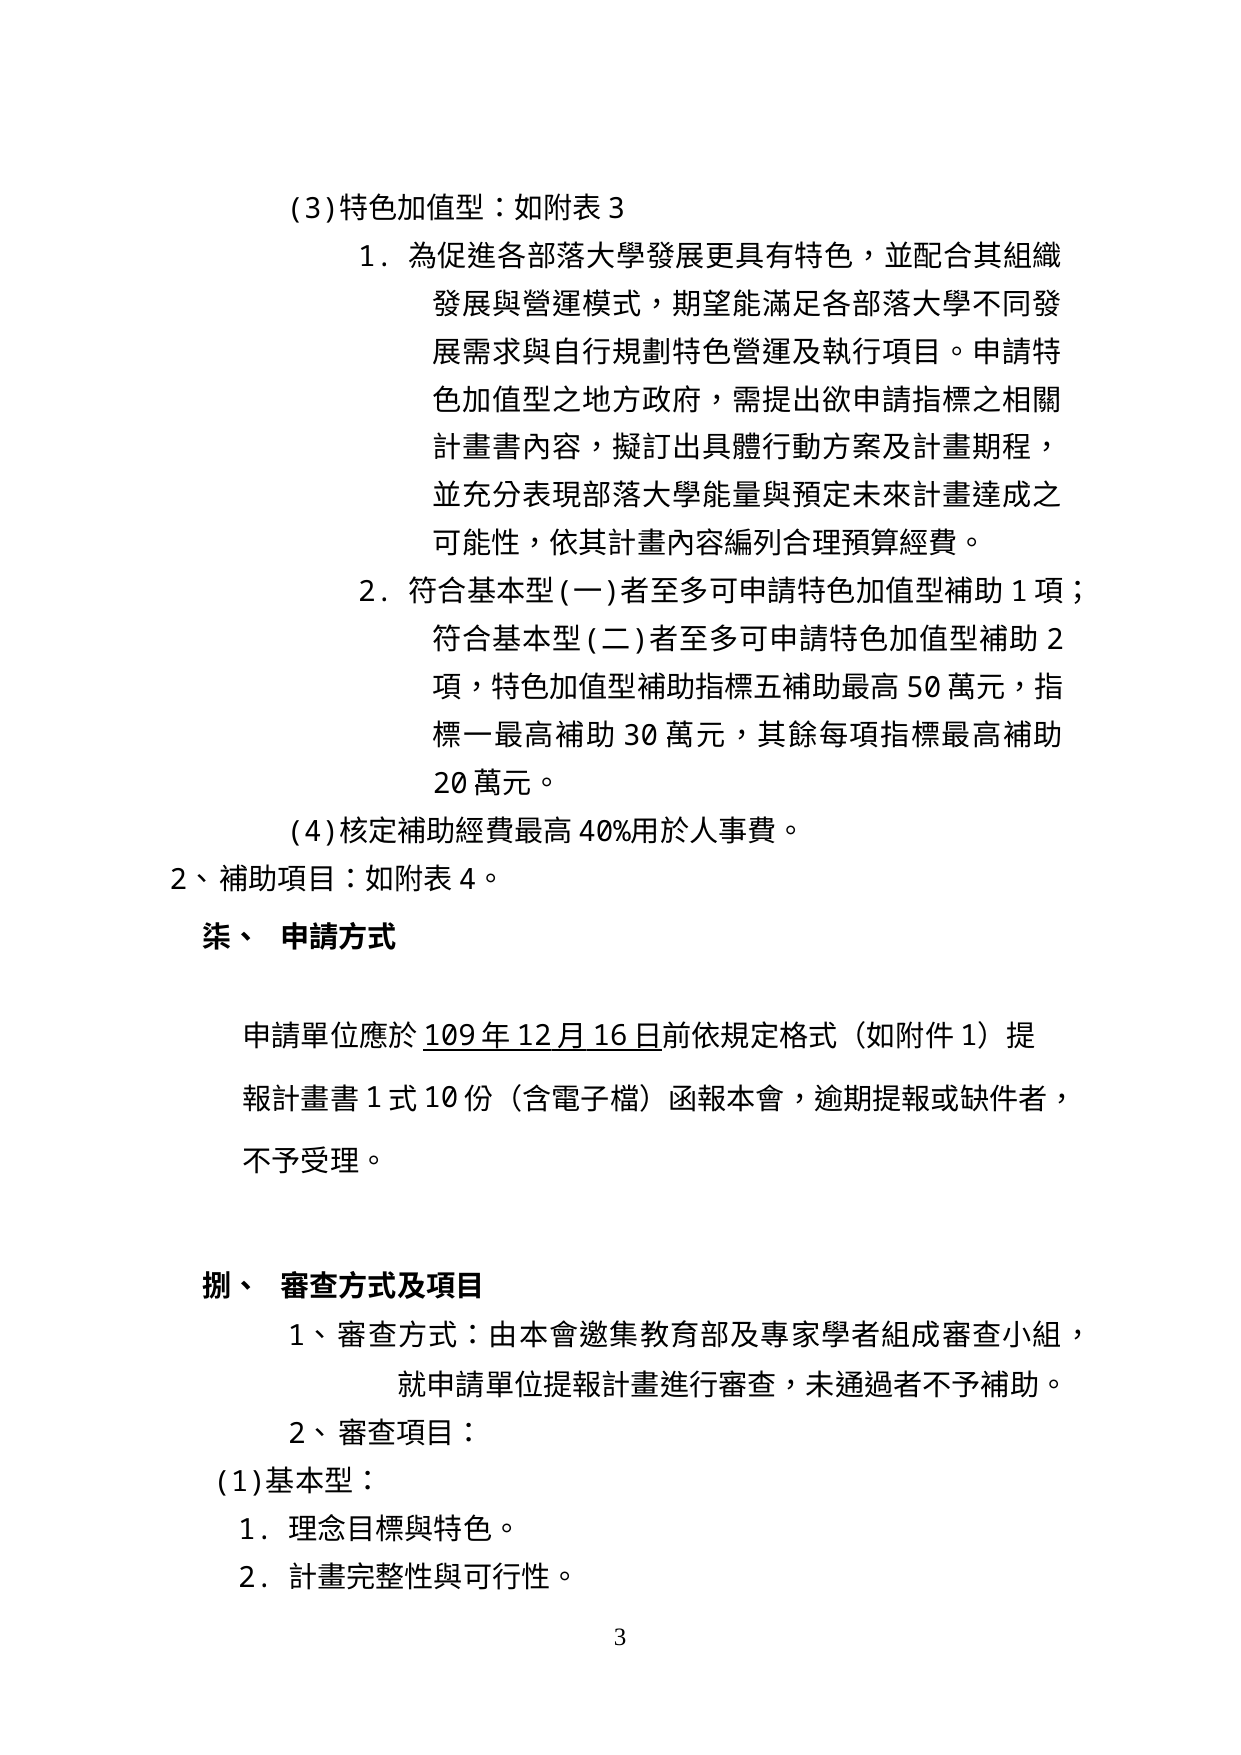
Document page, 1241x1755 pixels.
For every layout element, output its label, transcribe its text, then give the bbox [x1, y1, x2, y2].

list 審查項目： [288, 1405, 1064, 1453]
list 申請方式 [202, 914, 1075, 955]
list 核定補助經費最高40%用於人事費。 [286, 803, 1064, 851]
list 計畫完整性與可行性。 [238, 1549, 1064, 1597]
list 基本型： [213, 1453, 1064, 1501]
list 審查方式及項目 [202, 1242, 1075, 1305]
list 理念目標與特色。 [238, 1501, 1064, 1549]
list 為促進各部落大學發展更具有特色，並配合其組織發展與營運模式，期望能滿足各部落大學不同發展需求與自行規劃特色營運及執行項目。申請特色加值型之地方政府，需提出欲申請指標之相關計畫書內容，擬訂出具體行動方案及計畫期程，並充分表現部落大學能量與預定未來計畫達成之可能性，依其計畫內容編列合理預算經費。 [358, 228, 1064, 563]
list 特色加值型：如附表3 [286, 180, 1064, 228]
text 申請單位應於109年12月16日前依規定格式（如附件1）提報計畫書1式10份（含電子檔）函報本會，逾期提報或缺件者，不予受理。 [242, 992, 1062, 1180]
list 補助項目：如附表4。 [169, 851, 1064, 899]
list 符合基本型(一)者至多可申請特色加值型補助1項；符合基本型(二)者至多可申請特色加值型補助2項，特色加值型補助指標五補助最高50萬元，指標一最高補助30萬元，其餘每項指標最高補助20萬元。 [358, 563, 1064, 803]
list 審查方式：由本會邀集教育部及專家學者組成審查小組，就申請單位提報計畫進行審查，未通過者不予補助。 [288, 1305, 1064, 1405]
